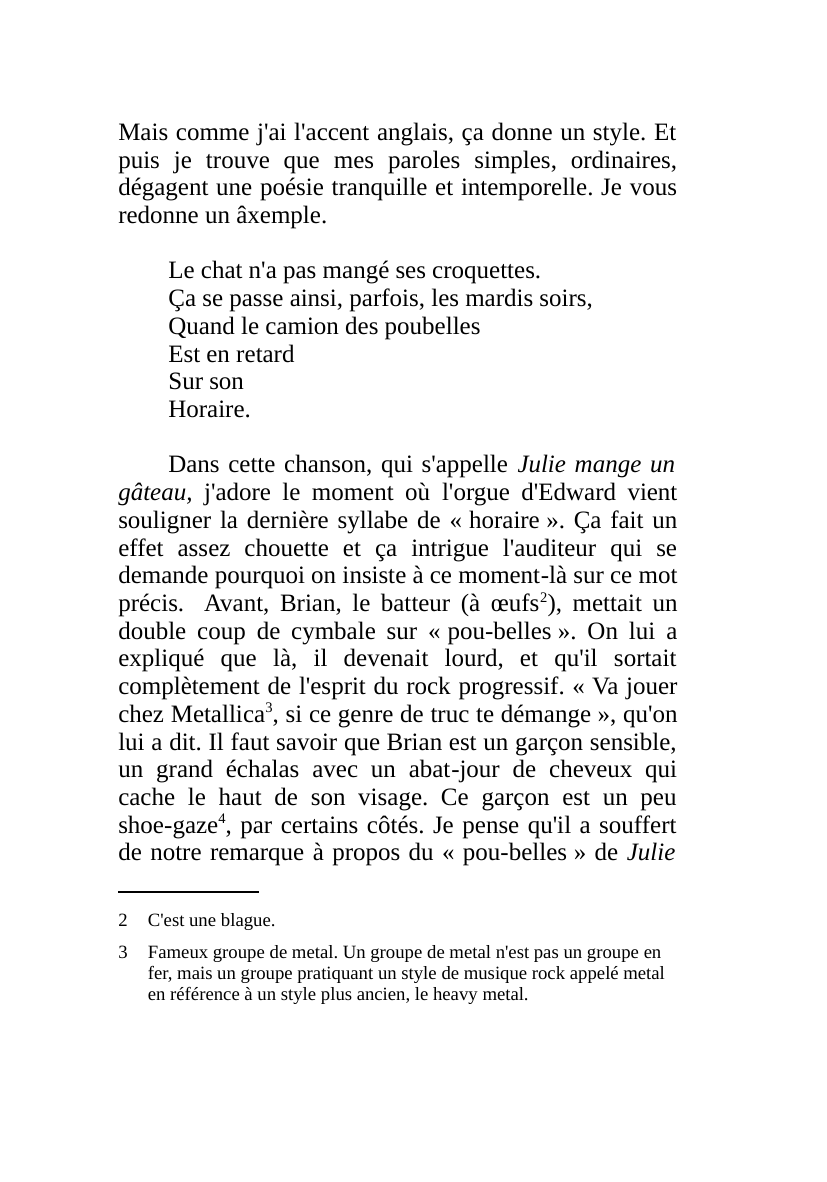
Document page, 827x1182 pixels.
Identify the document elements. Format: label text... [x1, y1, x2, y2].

text Fameux groupe de metal. Un groupe de metal n'est pas un groupe en fer, mais un groupe pratiquant un style de musique rock appelé metal en référence à un style plus ancien, le heavy metal. [118, 942, 679, 1004]
text C'est une blague. [118, 909, 679, 930]
text Ça se passe ainsi, parfois, les mardis soirs, [118, 284, 677, 312]
text Le chat n'a pas mangé ses croquettes. [118, 257, 677, 284]
text Dans cette chanson, qui s'appelle Julie mange un gâteau, j'adore le moment où l'orgue d'Edward vient souligner la dernière syllabe de « horaire ». Ça fait un effet assez chouette et ça intrigue l'auditeur qui se demande pourquoi on insiste à ce moment‑là sur ce mot précis. Avant, Brian, le batteur (à œufs), mettait un double coup de cymbale sur « pou‑belles ». On lui a expliqué que là, il devenait lourd, et qu'il sortait complètement de l'esprit du rock progressif. « Va jouer chez Metallica, si ce genre de truc te démange », qu'on lui a dit. Il faut savoir que Brian est un garçon sensible, un grand échalas avec un abat‑jour de cheveux qui cache le haut de son visage. Ce garçon est un peu shoe‑gaze, par certains côtés. Je pense qu'il a souffert de notre remarque à propos du « pou-belles » de Julie [118, 451, 677, 866]
text Mais comme j'ai l'accent anglais, ça donne un style. Et puis je trouve que mes paroles simples, ordinaires, dégagent une poésie tranquille et intemporelle. Je vous redonne un âxemple. [118, 118, 677, 229]
text Horaire. [118, 395, 677, 423]
text Quand le camion des poubelles [118, 312, 677, 340]
text Sur son [118, 367, 677, 395]
text Est en retard [118, 340, 677, 367]
